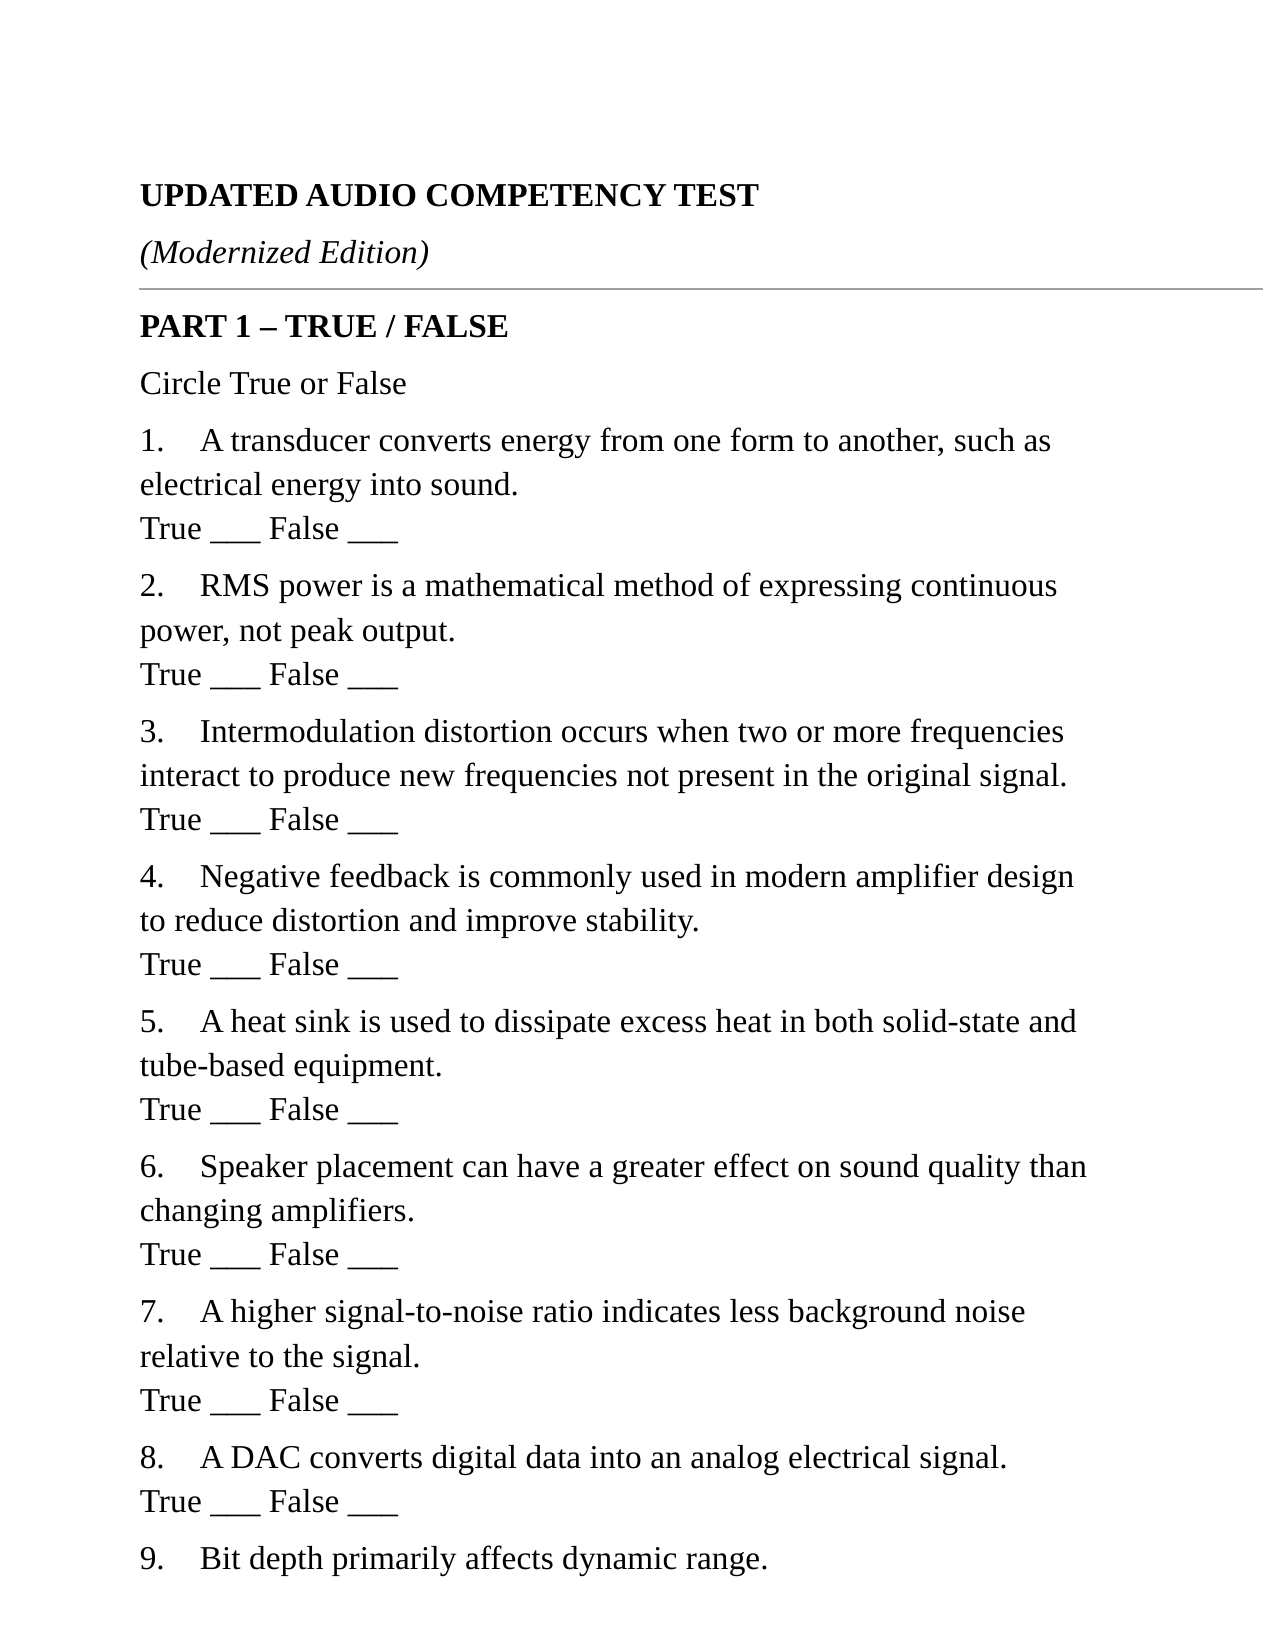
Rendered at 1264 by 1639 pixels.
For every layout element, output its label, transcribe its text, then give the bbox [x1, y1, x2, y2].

list Speaker placement can have a greater effect on sound quality than changing amplifiers. True ___ False ___ [139, 1147, 1099, 1273]
list Intermodulation distortion occurs when two or more frequencies interact to produce new frequencies not present in the original signal. True ___ False ___ [139, 711, 1099, 837]
list Bit depth primarily affects dynamic range. [139, 1538, 1099, 1576]
text (Modernized Edition) [139, 232, 1099, 270]
text Circle True or False [139, 363, 1099, 402]
list A higher signal-to-noise ratio indicates less background noise relative to the signal. True ___ False ___ [139, 1292, 1099, 1418]
list RMS power is a mathematical method of expressing continuous power, not peak output. True ___ False ___ [139, 566, 1099, 692]
text UPDATED AUDIO COMPETENCY TEST [139, 175, 1099, 213]
list Negative feedback is commonly used in modern amplifier design to reduce distortion and improve stability. True ___ False ___ [139, 856, 1099, 983]
text PART 1 – TRUE / FALSE [139, 306, 1099, 345]
list A heat sink is used to dissipate excess heat in both solid-state and tube-based equipment. True ___ False ___ [139, 1001, 1099, 1128]
list A transducer converts energy from one form to another, such as electrical energy into sound. True ___ False ___ [139, 421, 1099, 547]
list A DAC converts digital data into an analog electrical signal. True ___ False ___ [139, 1437, 1099, 1519]
